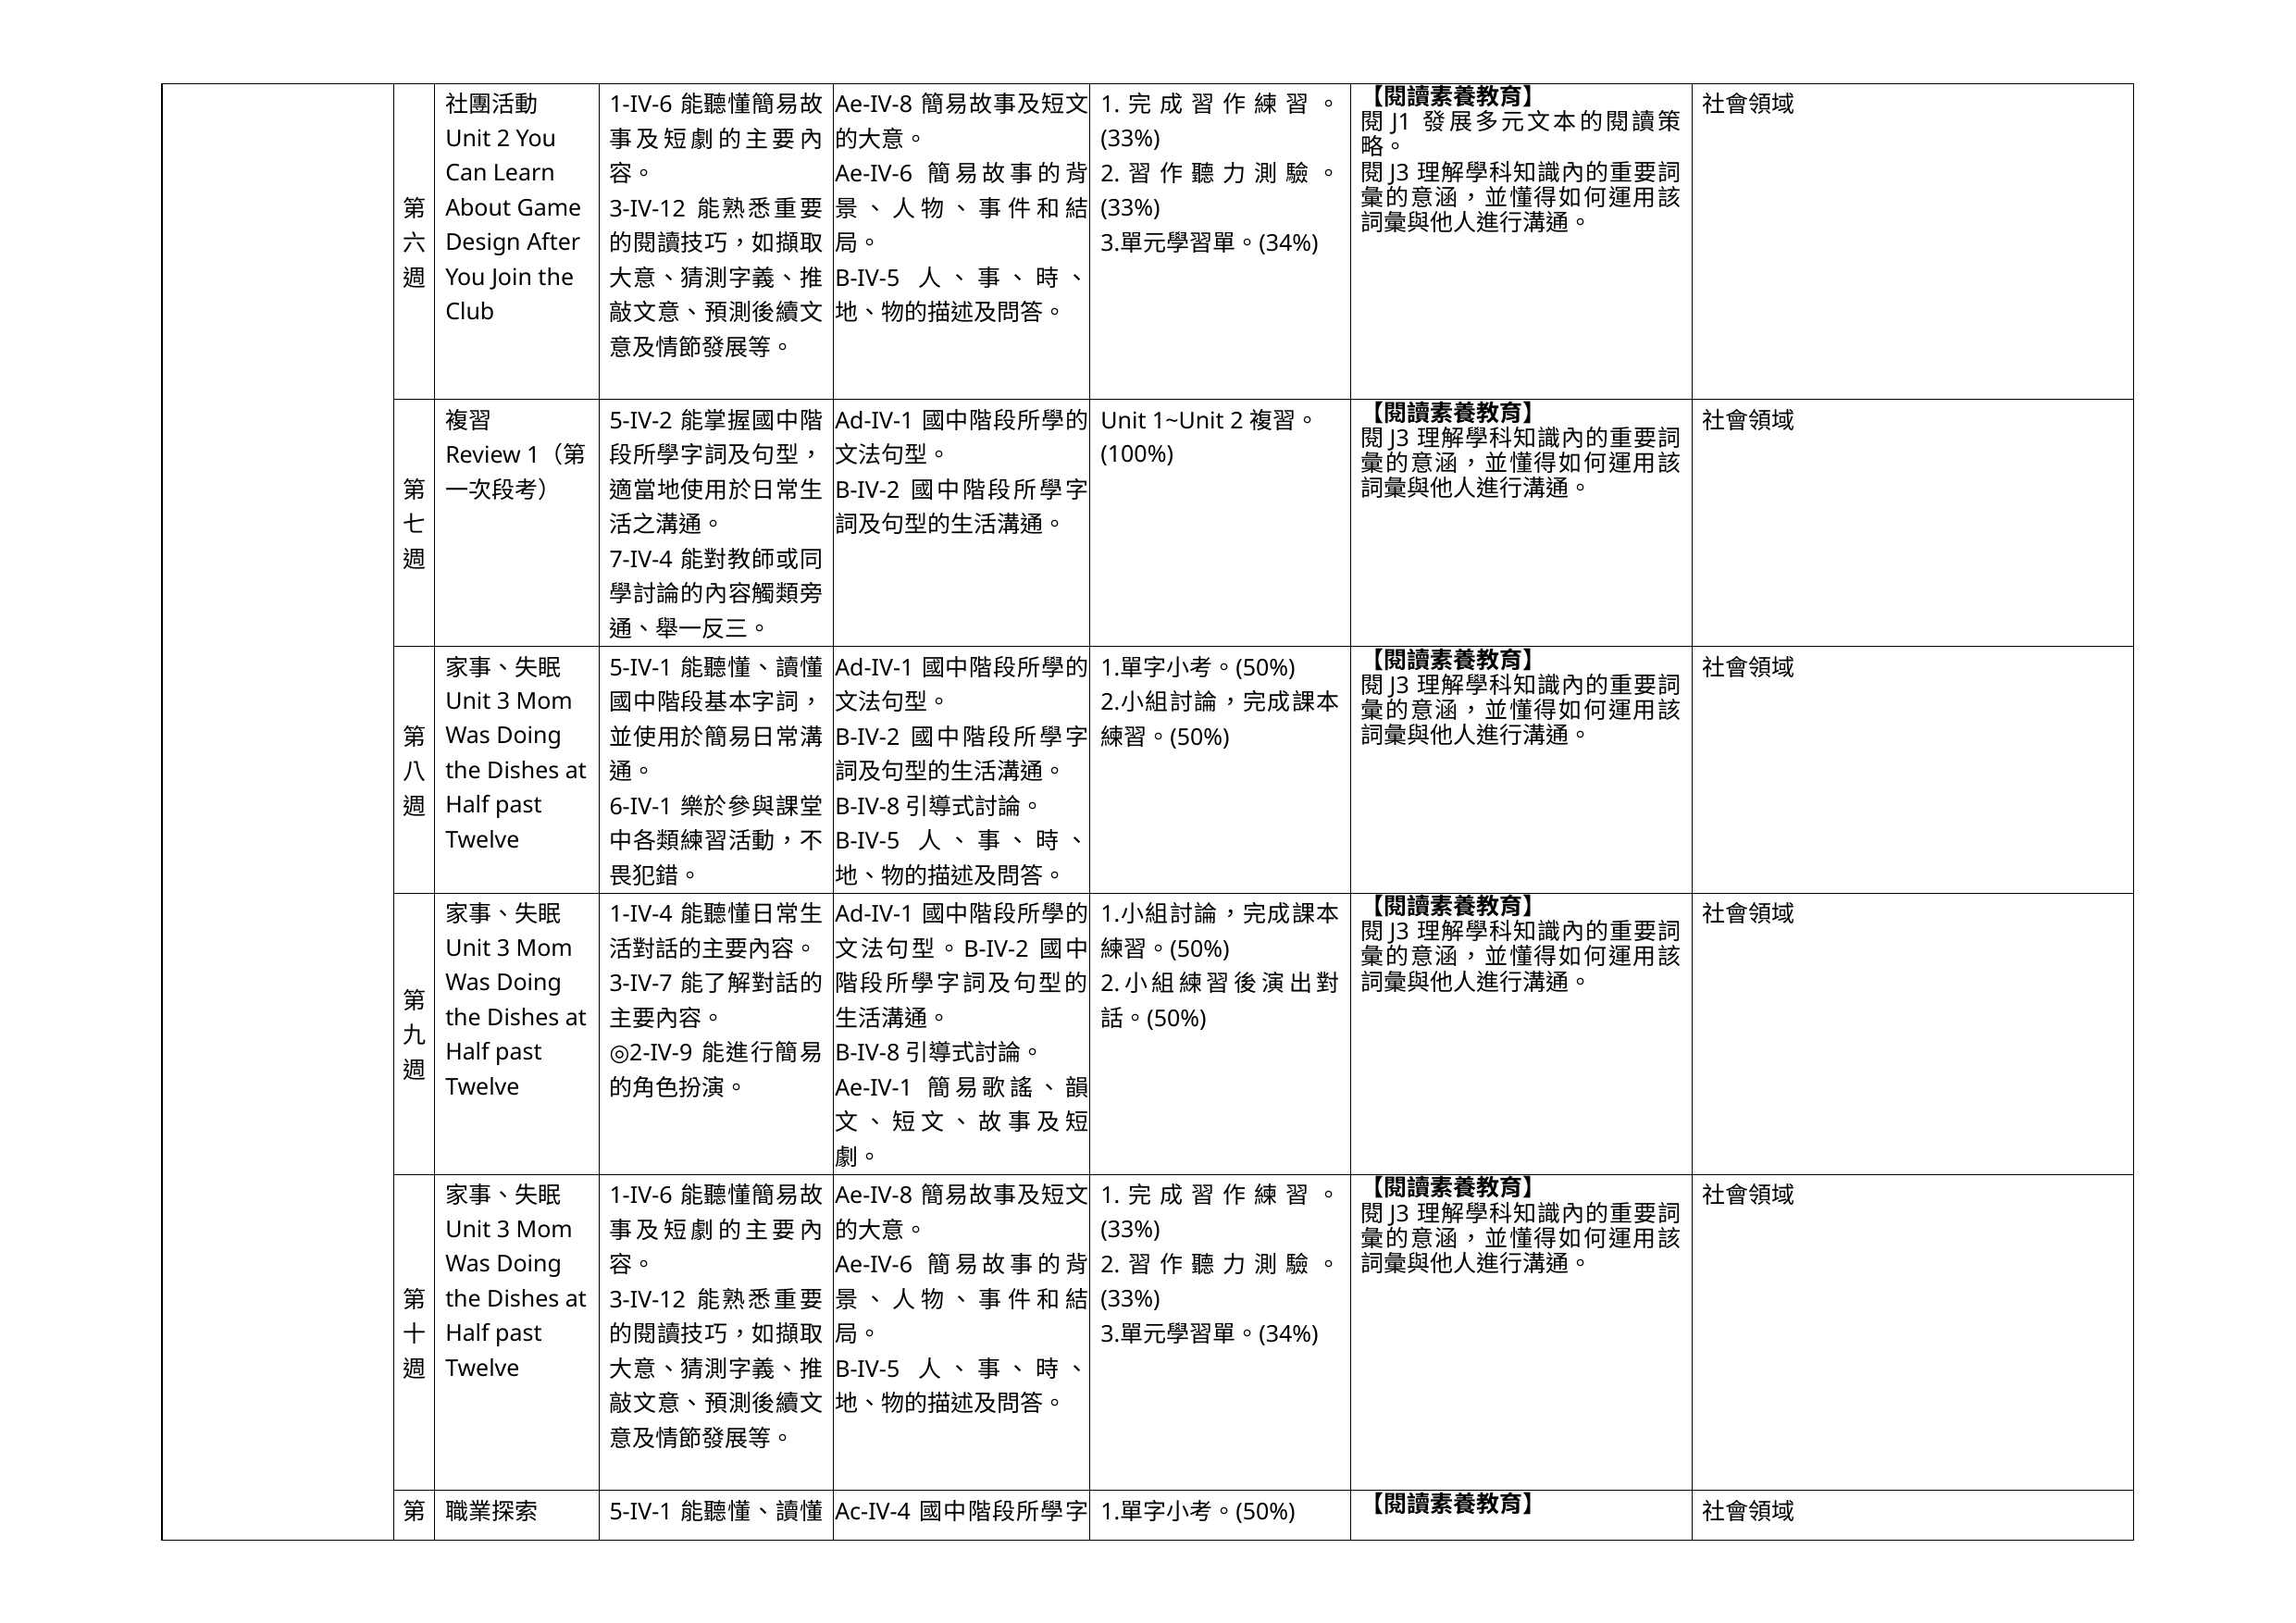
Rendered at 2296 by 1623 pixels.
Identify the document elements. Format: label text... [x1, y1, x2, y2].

table_cell 【閱讀素養教育】 [1351, 1491, 1692, 1539]
table_cell 【閱讀素養教育】 閱J1 發展多元文本的閱讀策略。 閱J3 理解學科知識內的重要詞彙的意涵，並懂得如何運用該詞彙與他人進行溝通。 [1351, 84, 1692, 399]
table_cell 5-IV-1 能聽懂、讀懂 [600, 1491, 833, 1539]
table_cell 家事、失眠 Unit 3 Mom Was Doing the Dishes at Half past Twelve [435, 647, 599, 892]
table_cell 1.單字小考。(50%) [1090, 1491, 1350, 1539]
table_cell 1.完成習作練習。(33%) 2.習作聽力測驗。(33%) 3.單元學習單。(34%) [1090, 1175, 1350, 1490]
table_cell 5-IV-2 能掌握國中階段所學字詞及句型，適當地使用於日常生活之溝通。 7-IV-4 能對教師或同學討論的內容觸類旁通、舉一反三。 [600, 400, 833, 646]
table_cell 社會領域 [1693, 400, 2133, 646]
table_cell 家事、失眠 Unit 3 Mom Was Doing the Dishes at Half past Twelve [435, 894, 599, 1174]
table_cell 1-IV-6 能聽懂簡易故事及短劇的主要內容。 3-IV-12 能熟悉重要的閱讀技巧，如擷取大意、猜測字義、推敲文意、預測後續文意及情節發展等。 [600, 1175, 833, 1490]
table_cell 社團活動 Unit 2 You Can Learn About Game Design After You Join the Club [435, 84, 599, 399]
table_cell 【閱讀素養教育】 閱J3 理解學科知識內的重要詞彙的意涵，並懂得如何運用該詞彙與他人進行溝通。 [1351, 894, 1692, 1174]
table_cell 【閱讀素養教育】 閱J3 理解學科知識內的重要詞彙的意涵，並懂得如何運用該詞彙與他人進行溝通。 [1351, 400, 1692, 646]
table_cell Ad-IV-1 國中階段所學的文法句型。B-IV-2 國中階段所學字詞及句型的生活溝通。 B-IV-8 引導式討論。 Ae-IV-1 簡易歌謠、韻文、短文、故事及短劇。 [834, 894, 1089, 1174]
table_cell 社會領域 [1693, 1491, 2133, 1539]
table_cell 第十週 [394, 1175, 434, 1490]
table_cell 1.完成習作練習。(33%) 2.習作聽力測驗。(33%) 3.單元學習單。(34%) [1090, 84, 1350, 399]
table_cell 5-IV-1 能聽懂、讀懂國中階段基本字詞，並使用於簡易日常溝通。 6-IV-1 樂於參與課堂中各類練習活動，不畏犯錯。 [600, 647, 833, 892]
table_cell 【閱讀素養教育】 閱J3 理解學科知識內的重要詞彙的意涵，並懂得如何運用該詞彙與他人進行溝通。 [1351, 647, 1692, 892]
table_cell 第九週 [394, 894, 434, 1174]
table_cell 1.單字小考。(50%) 2.小組討論，完成課本練習。(50%) [1090, 647, 1350, 892]
table_cell 家事、失眠 Unit 3 Mom Was Doing the Dishes at Half past Twelve [435, 1175, 599, 1490]
table_cell 社會領域 [1693, 647, 2133, 892]
table_cell 社會領域 [1693, 1175, 2133, 1490]
table_cell 職業探索 [435, 1491, 599, 1539]
table_cell 第 [394, 1491, 434, 1539]
table_cell 複習 Review 1（第一次段考） [435, 400, 599, 646]
table_cell Ae-IV-8 簡易故事及短文的大意。 Ae-IV-6 簡易故事的背景、人物、事件和結局。 B-IV-5 人、事、時、地、物的描述及問答。 [834, 84, 1089, 399]
table_cell 第七週 [394, 400, 434, 646]
table_cell Unit 1~Unit 2 複習。 (100%) [1090, 400, 1350, 646]
table_cell Ad-IV-1 國中階段所學的文法句型。 B-IV-2 國中階段所學字詞及句型的生活溝通。 [834, 400, 1089, 646]
table_cell Ad-IV-1 國中階段所學的文法句型。 B-IV-2 國中階段所學字詞及句型的生活溝通。 B-IV-8 引導式討論。 B-IV-5 人、事、時、地、物的描述及問答。 [834, 647, 1089, 892]
table_cell 第八週 [394, 647, 434, 892]
table_cell 第六週 [394, 84, 434, 399]
table_cell 社會領域 [1693, 84, 2133, 399]
table_cell 1-IV-6 能聽懂簡易故事及短劇的主要內容。 3-IV-12 能熟悉重要的閱讀技巧，如擷取大意、猜測字義、推敲文意、預測後續文意及情節發展等。 [600, 84, 833, 399]
table_cell 社會領域 [1693, 894, 2133, 1174]
table_cell Ac-IV-4 國中階段所學字 [834, 1491, 1089, 1539]
table_cell Ae-IV-8 簡易故事及短文的大意。 Ae-IV-6 簡易故事的背景、人物、事件和結局。 B-IV-5 人、事、時、地、物的描述及問答。 [834, 1175, 1089, 1490]
table_cell 1-IV-4 能聽懂日常生活對話的主要內容。 3-IV-7 能了解對話的主要內容。 ◎2-IV-9 能進行簡易的角色扮演。 [600, 894, 833, 1174]
table_cell 1.小組討論，完成課本練習。(50%) 2.小組練習後演出對話。(50%) [1090, 894, 1350, 1174]
table_cell 【閱讀素養教育】 閱J3 理解學科知識內的重要詞彙的意涵，並懂得如何運用該詞彙與他人進行溝通。 [1351, 1175, 1692, 1490]
